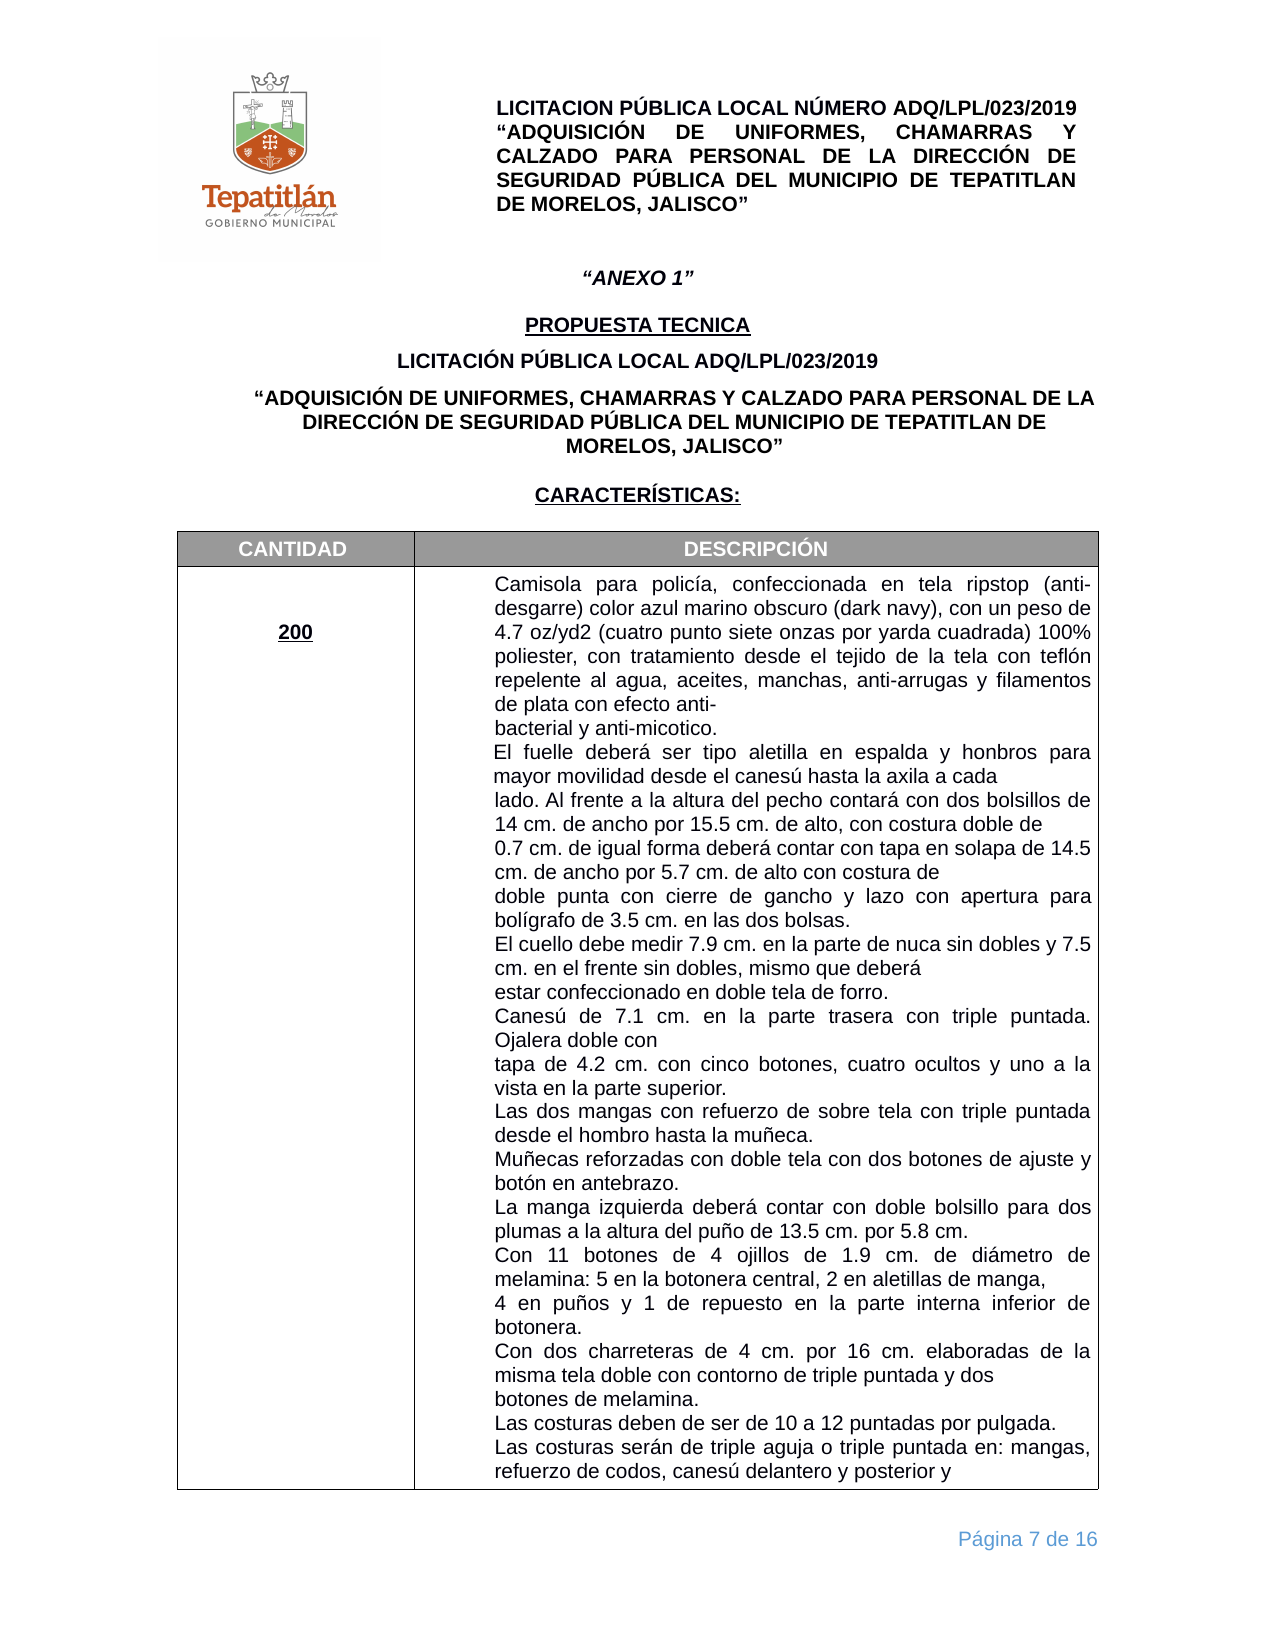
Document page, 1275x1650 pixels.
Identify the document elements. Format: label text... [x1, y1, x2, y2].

text LICITACIÓN PÚBLICA LOCAL ADQ/LPL/023/2019 [177, 349, 1098, 373]
table_cell 200 [178, 567, 414, 1488]
text CARACTERÍSTICAS: [177, 483, 1098, 507]
picture [158, 37, 382, 262]
text “ADQUISICIÓN DE UNIFORMES, CHAMARRAS Y CALZADO PARA PERSONAL DE LA DIRECCIÓN DE SEGURIDAD PÚBLICA DEL MUNICIPIO DE TEPATITLAN DE MORELOS, JALISCO” [251, 386, 1098, 458]
subtitle PROPUESTA TECNICA [177, 313, 1098, 337]
text “ANEXO 1” [177, 265, 1098, 289]
table_header CANTIDAD [178, 532, 414, 566]
table_header DESCRIPCIÓN [415, 532, 1098, 566]
table_cell Camisola para policía, confeccionada en tela ripstop (anti-desgarre) color azul marino obscuro (dark navy), con un peso de 4.7 oz/yd2 (cuatro punto siete onzas por yarda cuadrada) 100% poliester, con tratamiento desde el tejido de la tela con teflón repelente al agua, aceites, manchas, anti-arrugas y filamentos de plata con efecto anti- bacterial y anti-micotico. El fuelle deberá ser tipo aletilla en espalda y honbros para mayor movilidad desde el canesú hasta la axila a cada lado. Al frente a la altura del pecho contará con dos bolsillos de 14 cm. de ancho por 15.5 cm. de alto, con costura doble de 0.7 cm. de igual forma deberá contar con tapa en solapa de 14.5 cm. de ancho por 5.7 cm. de alto con costura de doble punta con cierre de gancho y lazo con apertura para bolígrafo de 3.5 cm. en las dos bolsas. El cuello debe medir 7.9 cm. en la parte de nuca sin dobles y 7.5 cm. en el frente sin dobles, mismo que deberá estar confeccionado en doble tela de forro. Canesú de 7.1 cm. en la parte trasera con triple puntada. Ojalera doble con tapa de 4.2 cm. con cinco botones, cuatro ocultos y uno a la vista en la parte superior. Las dos mangas con refuerzo de sobre tela con triple puntada desde el hombro hasta la muñeca. Muñecas reforzadas con doble tela con dos botones de ajuste y botón en antebrazo. La manga izquierda deberá contar con doble bolsillo para dos plumas a la altura del puño de 13.5 cm. por 5.8 cm. Con 11 botones de 4 ojillos de 1.9 cm. de diámetro de melamina: 5 en la botonera central, 2 en aletillas de manga, 4 en puños y 1 de repuesto en la parte interna inferior de botonera. Con dos charreteras de 4 cm. por 16 cm. elaboradas de la misma tela doble con contorno de triple puntada y dos botones de melamina. Las costuras deben de ser de 10 a 12 puntadas por pulgada. Las costuras serán de triple aguja o triple puntada en: mangas, refuerzo de codos, canesú delantero y posterior y [415, 567, 1098, 1488]
